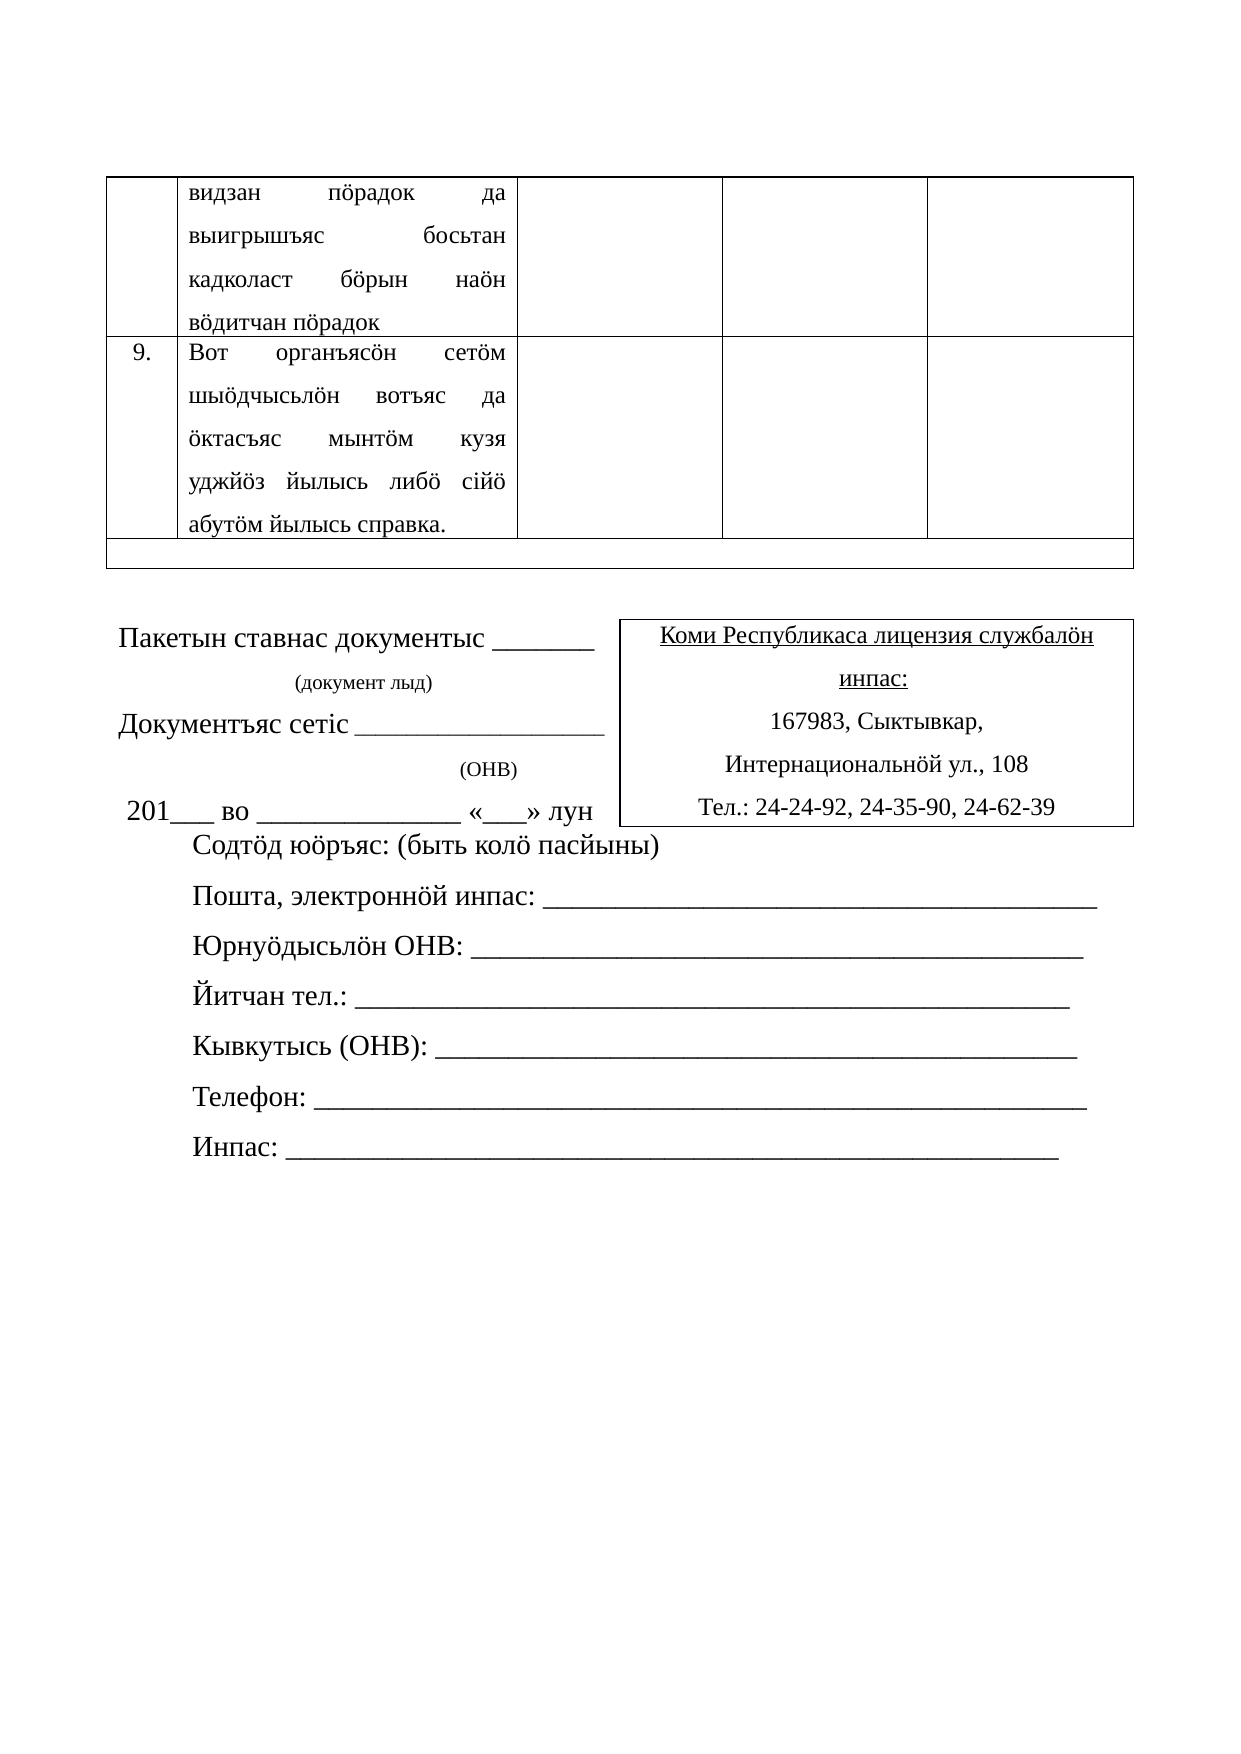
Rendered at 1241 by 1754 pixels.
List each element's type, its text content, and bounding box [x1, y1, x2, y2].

text Юрнуöдысьлöн ОНВ: __________________________________________ [118, 928, 1122, 961]
table_cell Вот органъясöн сетöм шыöдчысьлöн вотъяс да öктасъяс мынтöм кузя уджйöз йылысь либö сійӧ абутöм йылысь справка. [178, 337, 517, 538]
table_cell [518, 337, 722, 538]
table_cell видзан пöрадок да выигрышъяс босьтан кадколаст бöрын наöн вöдитчан пöрадок [178, 178, 517, 336]
table_cell [723, 178, 927, 336]
table_cell [518, 178, 722, 336]
text Йитчан тел.: _________________________________________________ [118, 978, 1122, 1012]
text Содтöд юöръяс: (быть колö пасйыны) [118, 827, 1122, 861]
text Пошта, электроннӧй инпас: ______________________________________ [118, 878, 1122, 911]
table_cell [723, 337, 927, 538]
table_cell [107, 539, 1133, 568]
text Телефон: _____________________________________________________ [118, 1079, 1122, 1112]
table_header Коми Республикаса лицензия службалöн инпас: 167983, Сыктывкар, Интернациональнöй ул., 108 Тел.: 24-24-92, 24-35-90, 24-62-39 [621, 620, 1133, 826]
table_header Пакетын ставнас документыс _______ (документ лыд) Документъяс сетiс ________________________ (ОНВ) 201___ во ______________ «___» лун [107, 619, 619, 826]
table_cell [928, 337, 1133, 538]
table_cell [928, 178, 1133, 336]
table_cell 9. [107, 337, 177, 538]
table_cell [107, 178, 177, 336]
text Инпас: _____________________________________________________ [118, 1129, 1122, 1163]
text Кывкутысь (ОНВ): ____________________________________________ [118, 1028, 1122, 1062]
